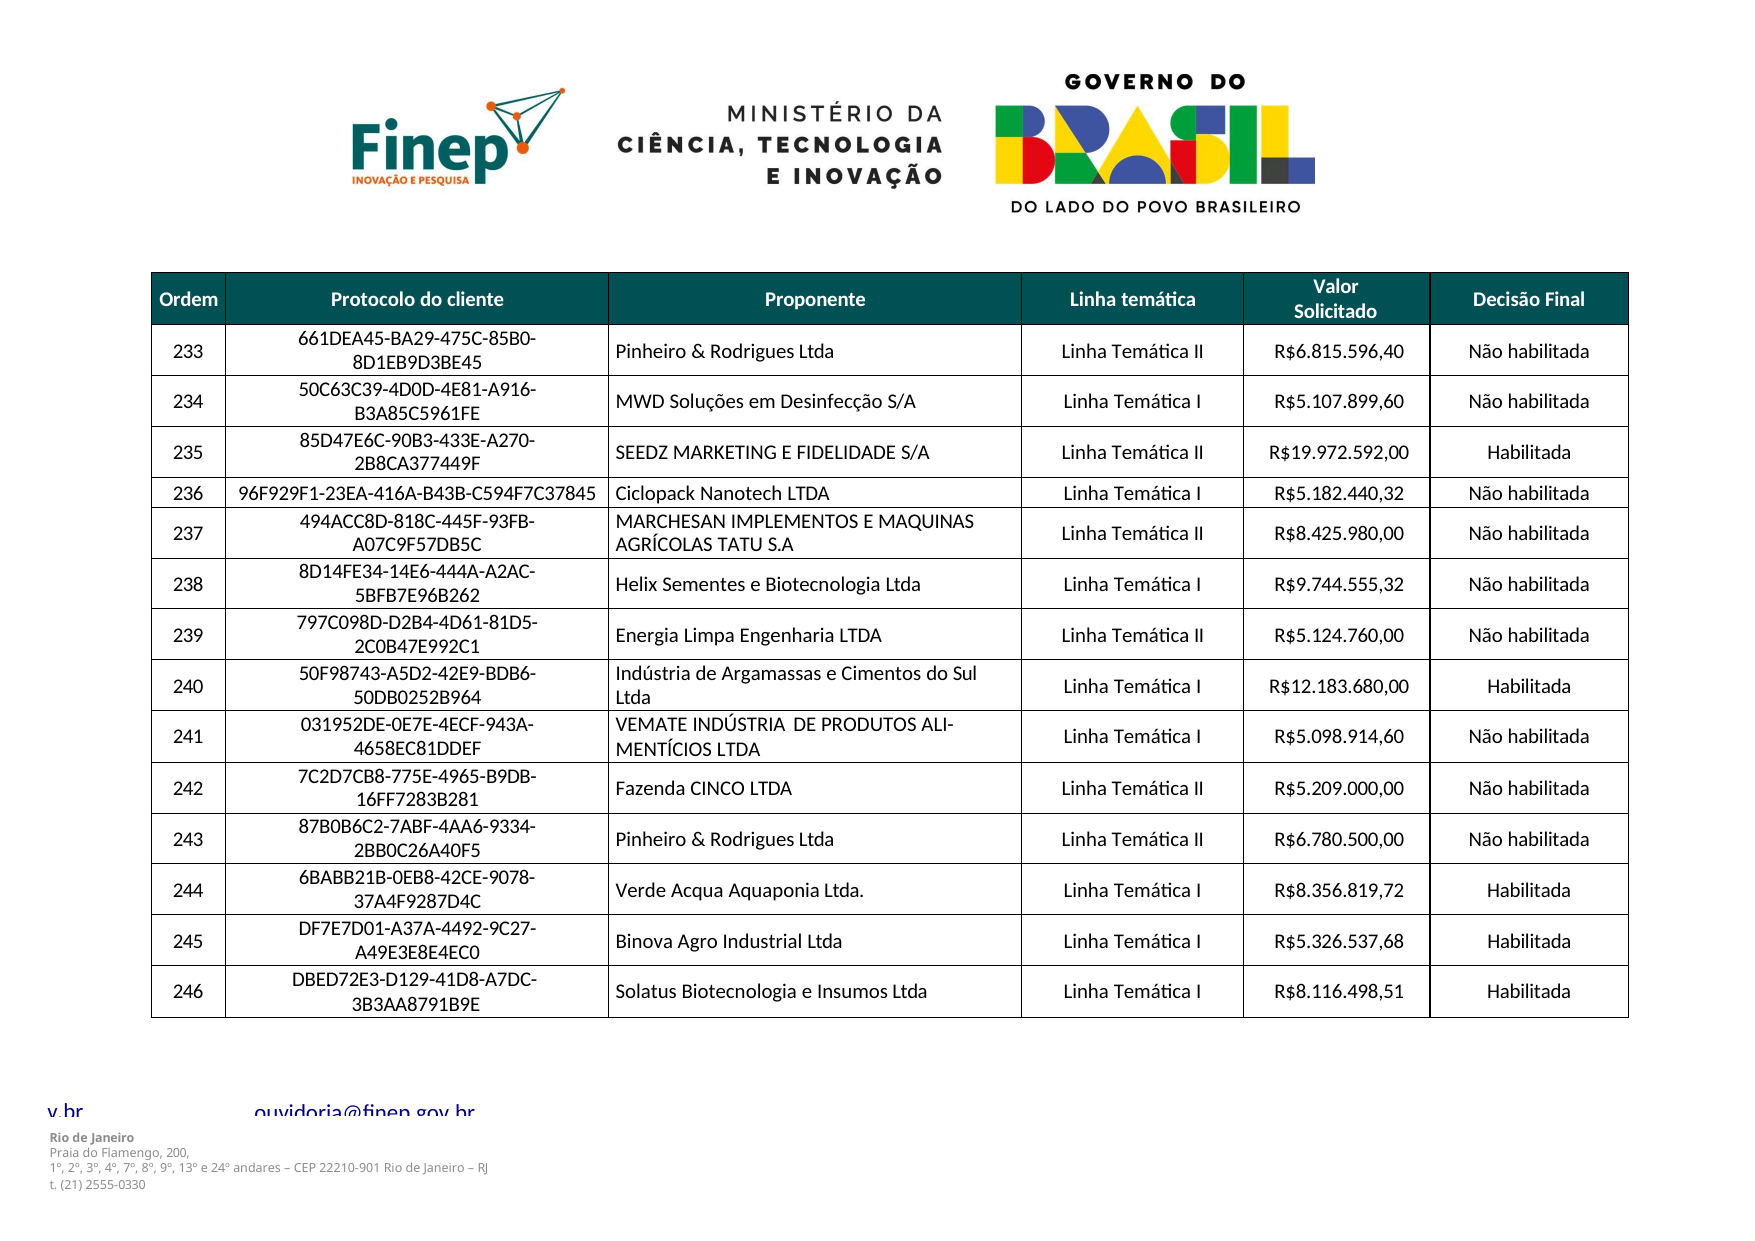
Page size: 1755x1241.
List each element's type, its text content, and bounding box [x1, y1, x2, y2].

table_cell Energia Limpa Engenharia LTDA [609, 609, 1021, 659]
table_cell Habilitada [1431, 864, 1628, 914]
table_cell R$5.209.000,00 [1244, 763, 1429, 812]
table_cell Não habilitada [1431, 711, 1628, 762]
table_cell R$8.116.498,51 [1244, 966, 1429, 1017]
table_header Linha temática [1022, 273, 1243, 324]
table_cell 246 [152, 966, 225, 1017]
table_cell Não habilitada [1431, 376, 1628, 426]
table_cell R$12.183.680,00 [1244, 660, 1429, 710]
table_cell 238 [152, 559, 225, 608]
table_cell Linha Temática II [1022, 609, 1243, 659]
table_header Valor Solicitado [1244, 273, 1429, 324]
table_cell 244 [152, 864, 225, 914]
table_cell Verde Acqua Aquaponia Ltda. [609, 864, 1021, 914]
table_cell Habilitada [1431, 966, 1628, 1017]
table_cell Linha Temática I [1022, 478, 1243, 507]
table_cell R$5.124.760,00 [1244, 609, 1429, 659]
table_cell R$6.780.500,00 [1244, 814, 1429, 863]
table_cell 96F929F1-23EA-416A-B43B-C594F7C37845 [226, 478, 608, 507]
table_cell Linha Temática II [1022, 763, 1243, 812]
table_cell Pinheiro & Rodrigues Ltda [609, 325, 1021, 375]
table_cell Helix Sementes e Biotecnologia Ltda [609, 559, 1021, 608]
table_cell Não habilitada [1431, 609, 1628, 659]
table_cell 494ACC8D-818C-445F-93FB- A07C9F57DB5C [226, 508, 608, 557]
table_cell Não habilitada [1431, 763, 1628, 812]
table_cell Linha Temática I [1022, 376, 1243, 426]
table_cell Ciclopack Nanotech LTDA [609, 478, 1021, 507]
table_cell DBED72E3-D129-41D8-A7DC- 3B3AA8791B9E [226, 966, 608, 1017]
table_cell Linha Temática II [1022, 508, 1243, 557]
table_cell Linha Temática II [1022, 325, 1243, 375]
table_cell 50C63C39-4D0D-4E81-A916- B3A85C5961FE [226, 376, 608, 426]
table_cell R$5.326.537,68 [1244, 915, 1429, 965]
table_cell Não habilitada [1431, 508, 1628, 557]
table_cell R$5.107.899,60 [1244, 376, 1429, 426]
table_cell 85D47E6C-90B3-433E-A270- 2B8CA377449F [226, 427, 608, 477]
table_cell Fazenda CINCO LTDA [609, 763, 1021, 812]
table_cell R$5.098.914,60 [1244, 711, 1429, 762]
table_cell R$5.182.440,32 [1244, 478, 1429, 507]
table_cell 8D14FE34-14E6-444A-A2AC- 5BFB7E96B262 [226, 559, 608, 608]
table_cell 661DEA45-BA29-475C-85B0- 8D1EB9D3BE45 [226, 325, 608, 375]
table_cell 241 [152, 711, 225, 762]
table_cell 7C2D7CB8-775E-4965-B9DB- 16FF7283B281 [226, 763, 608, 812]
table_cell Pinheiro & Rodrigues Ltda [609, 814, 1021, 863]
table_cell R$19.972.592,00 [1244, 427, 1429, 477]
table_header Ordem [152, 273, 225, 324]
table_header Decisão Final [1431, 273, 1628, 324]
table_cell SEEDZ MARKETING E FIDELIDADE S/A [609, 427, 1021, 477]
table_cell 031952DE-0E7E-4ECF-943A- 4658EC81DDEF [226, 711, 608, 762]
table_cell Solatus Biotecnologia e Insumos Ltda [609, 966, 1021, 1017]
table_cell Habilitada [1431, 915, 1628, 965]
table_cell Linha Temática I [1022, 966, 1243, 1017]
table_cell 6BABB21B-0EB8-42CE-9078- 37A4F9287D4C [226, 864, 608, 914]
table_cell 797C098D-D2B4-4D61-81D5- 2C0B47E992C1 [226, 609, 608, 659]
table_cell Linha Temática II [1022, 814, 1243, 863]
table_cell Habilitada [1431, 660, 1628, 710]
table_cell 239 [152, 609, 225, 659]
table_cell Linha Temática I [1022, 711, 1243, 762]
table_cell 50F98743-A5D2-42E9-BDB6- 50DB0252B964 [226, 660, 608, 710]
table_cell 235 [152, 427, 225, 477]
table_cell R$8.425.980,00 [1244, 508, 1429, 557]
table_cell MARCHESAN IMPLEMENTOS E MAQUINAS AGRÍCOLAS TATU S.A [609, 508, 1021, 557]
table_cell R$9.744.555,32 [1244, 559, 1429, 608]
table_cell 237 [152, 508, 225, 557]
table_cell Não habilitada [1431, 814, 1628, 863]
table_cell Habilitada [1431, 427, 1628, 477]
table_cell Não habilitada [1431, 559, 1628, 608]
table_header Proponente [609, 273, 1021, 324]
table_cell DF7E7D01-A37A-4492-9C27- A49E3E8E4EC0 [226, 915, 608, 965]
table_cell 245 [152, 915, 225, 965]
table_cell 234 [152, 376, 225, 426]
table_cell Não habilitada [1431, 478, 1628, 507]
table_cell VEMATE INDÚSTRIA DE PRODUTOS ALI- MENTÍCIOS LTDA [609, 711, 1021, 762]
table_cell 242 [152, 763, 225, 812]
table_cell Linha Temática II [1022, 427, 1243, 477]
table_cell 240 [152, 660, 225, 710]
table_cell MWD Soluções em Desinfecção S/A [609, 376, 1021, 426]
table_cell Indústria de Argamassas e Cimentos do Sul Ltda [609, 660, 1021, 710]
table_cell Linha Temática I [1022, 559, 1243, 608]
table_cell Não habilitada [1431, 325, 1628, 375]
table_cell 233 [152, 325, 225, 375]
table_cell R$8.356.819,72 [1244, 864, 1429, 914]
table_cell R$6.815.596,40 [1244, 325, 1429, 375]
table_header Protocolo do cliente [226, 273, 608, 324]
table_cell Linha Temática I [1022, 915, 1243, 965]
table_cell 243 [152, 814, 225, 863]
table_cell Linha Temática I [1022, 864, 1243, 914]
table_cell Binova Agro Industrial Ltda [609, 915, 1021, 965]
table_cell 87B0B6C2-7ABF-4AA6-9334- 2BB0C26A40F5 [226, 814, 608, 863]
table_cell Linha Temática I [1022, 660, 1243, 710]
table_cell 236 [152, 478, 225, 507]
